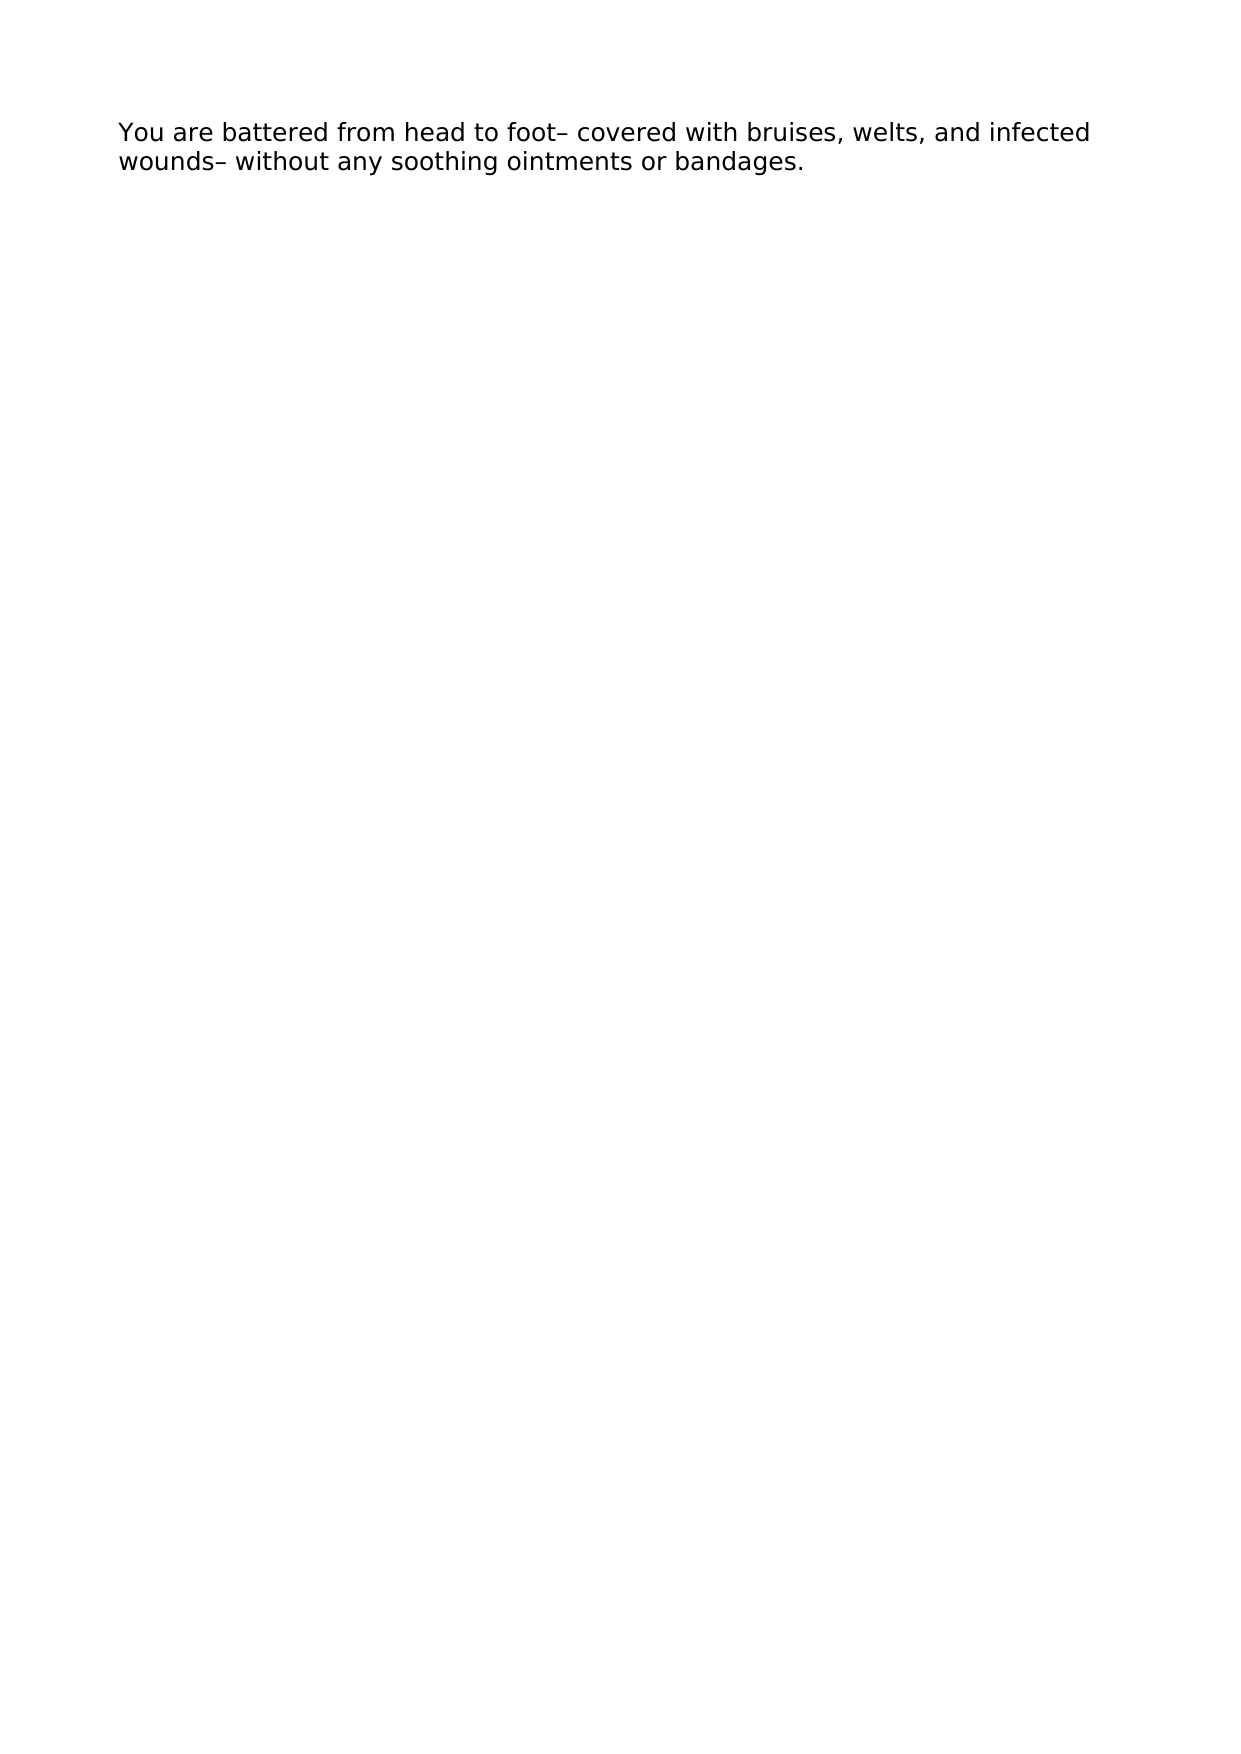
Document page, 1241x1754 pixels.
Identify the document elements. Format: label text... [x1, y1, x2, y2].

text You are battered from head to foot– covered with bruises, welts, and infected wounds– without any soothing ointments or bandages. [118, 118, 1122, 176]
